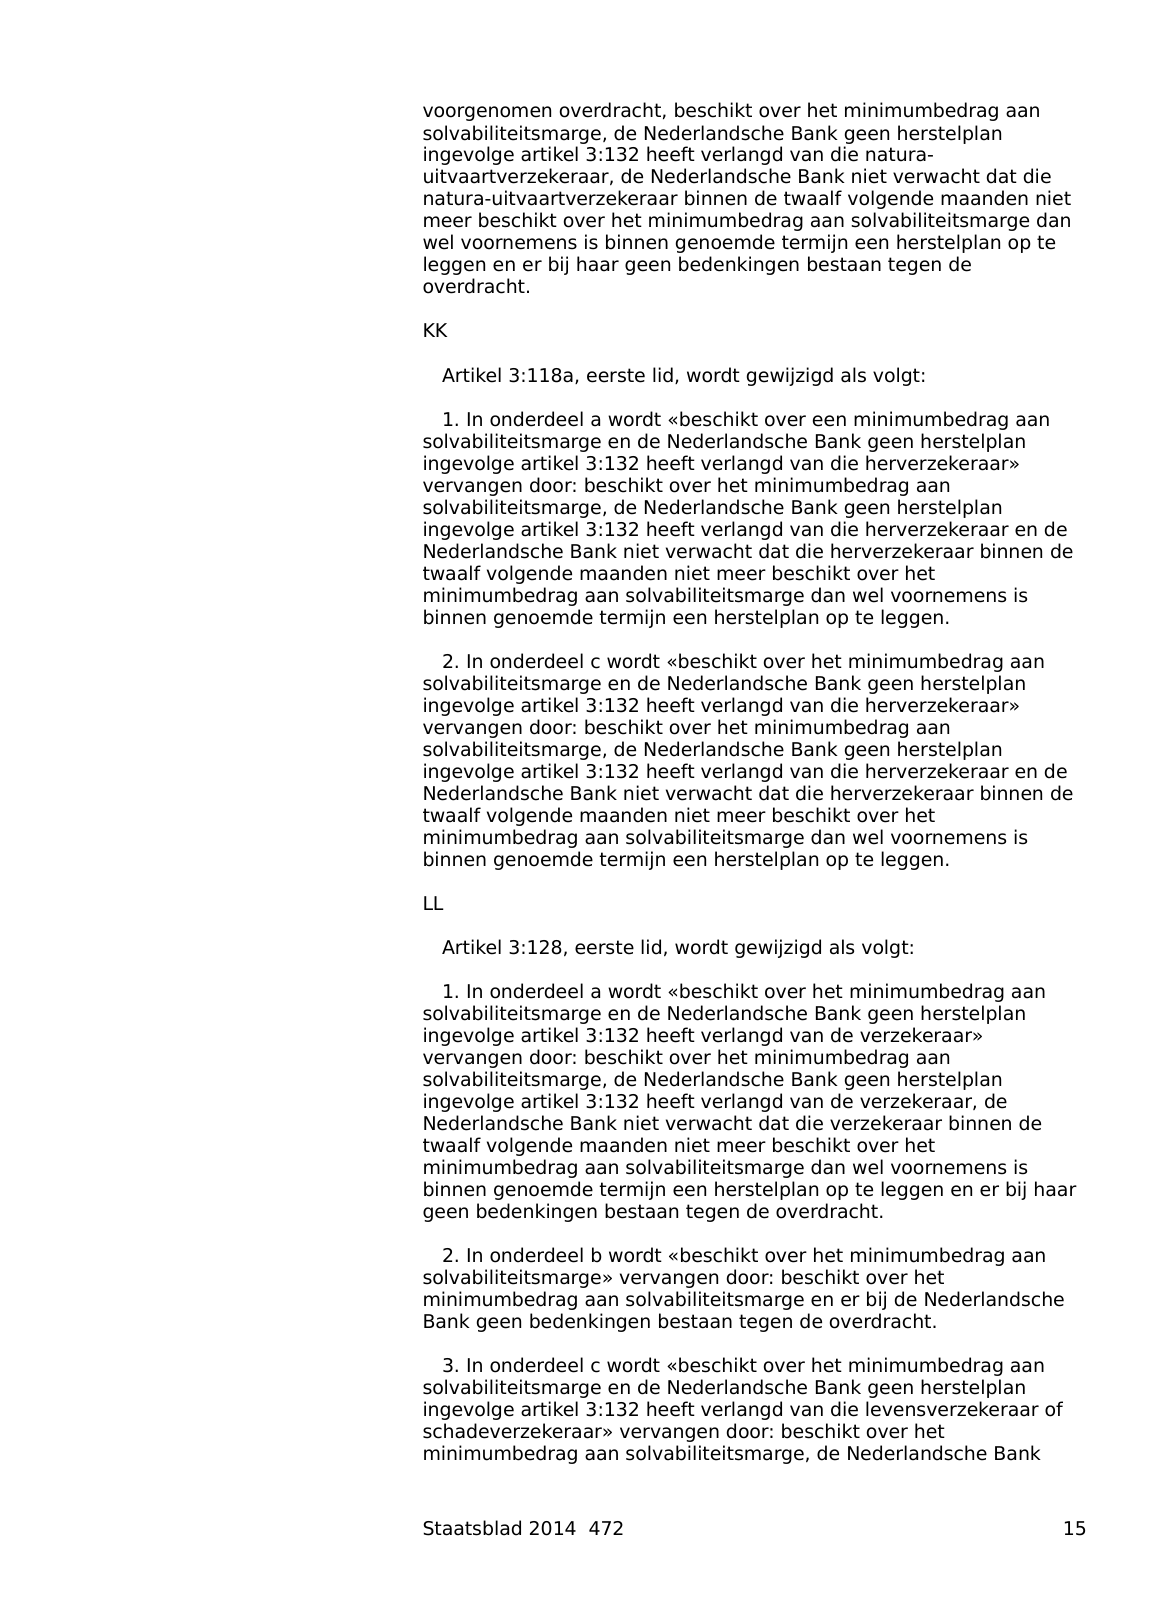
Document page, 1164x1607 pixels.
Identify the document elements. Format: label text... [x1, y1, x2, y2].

text voorgenomen overdracht, beschikt over het minimumbedrag aan solvabiliteitsmarge, de Nederlandsche Bank geen herstelplan ingevolge artikel 3:132 heeft verlangd van die natura-uitvaartverzekeraar, de Nederlandsche Bank niet verwacht dat die natura-uitvaartverzekeraar binnen de twaalf volgende maanden niet meer beschikt over het minimumbedrag aan solvabiliteitsmarge dan wel voornemens is binnen genoemde termijn een herstelplan op te leggen en er bij haar geen bedenkingen bestaan tegen de overdracht. [422, 100, 1087, 298]
text Artikel 3:118a, eerste lid, wordt gewijzigd als volgt: [422, 364, 1087, 387]
text 2. In onderdeel c wordt «beschikt over het minimumbedrag aan solvabiliteitsmarge en de Nederlandsche Bank geen herstelplan ingevolge artikel 3:132 heeft verlangd van die herverzekeraar» vervangen door: beschikt over het minimumbedrag aan solvabiliteitsmarge, de Nederlandsche Bank geen herstelplan ingevolge artikel 3:132 heeft verlangd van die herverzekeraar en de Nederlandsche Bank niet verwacht dat die herverzekeraar binnen de twaalf volgende maanden niet meer beschikt over het minimumbedrag aan solvabiliteitsmarge dan wel voornemens is binnen genoemde termijn een herstelplan op te leggen. [422, 651, 1087, 871]
text 2. In onderdeel b wordt «beschikt over het minimumbedrag aan solvabiliteitsmarge» vervangen door: beschikt over het minimumbedrag aan solvabiliteitsmarge en er bij de Nederlandsche Bank geen bedenkingen bestaan tegen de overdracht. [422, 1245, 1087, 1333]
text Artikel 3:128, eerste lid, wordt gewijzigd als volgt: [422, 937, 1087, 959]
text 1. In onderdeel a wordt «beschikt over het minimumbedrag aan solvabiliteitsmarge en de Nederlandsche Bank geen herstelplan ingevolge artikel 3:132 heeft verlangd van de verzekeraar» vervangen door: beschikt over het minimumbedrag aan solvabiliteitsmarge, de Nederlandsche Bank geen herstelplan ingevolge artikel 3:132 heeft verlangd van de verzekeraar, de Nederlandsche Bank niet verwacht dat die verzekeraar binnen de twaalf volgende maanden niet meer beschikt over het minimumbedrag aan solvabiliteitsmarge dan wel voornemens is binnen genoemde termijn een herstelplan op te leggen en er bij haar geen bedenkingen bestaan tegen de overdracht. [422, 981, 1087, 1223]
text LL [422, 893, 1087, 915]
text KK [422, 320, 1087, 342]
text 1. In onderdeel a wordt «beschikt over een minimumbedrag aan solvabiliteitsmarge en de Nederlandsche Bank geen herstelplan ingevolge artikel 3:132 heeft verlangd van die herverzekeraar» vervangen door: beschikt over het minimumbedrag aan solvabiliteitsmarge, de Nederlandsche Bank geen herstelplan ingevolge artikel 3:132 heeft verlangd van die herverzekeraar en de Nederlandsche Bank niet verwacht dat die herverzekeraar binnen de twaalf volgende maanden niet meer beschikt over het minimumbedrag aan solvabiliteitsmarge dan wel voornemens is binnen genoemde termijn een herstelplan op te leggen. [422, 409, 1087, 628]
text 3. In onderdeel c wordt «beschikt over het minimumbedrag aan solvabiliteitsmarge en de Nederlandsche Bank geen herstelplan ingevolge artikel 3:132 heeft verlangd van die levensverzekeraar of schadeverzekeraar» vervangen door: beschikt over het minimumbedrag aan solvabiliteitsmarge, de Nederlandsche Bank [422, 1355, 1087, 1465]
